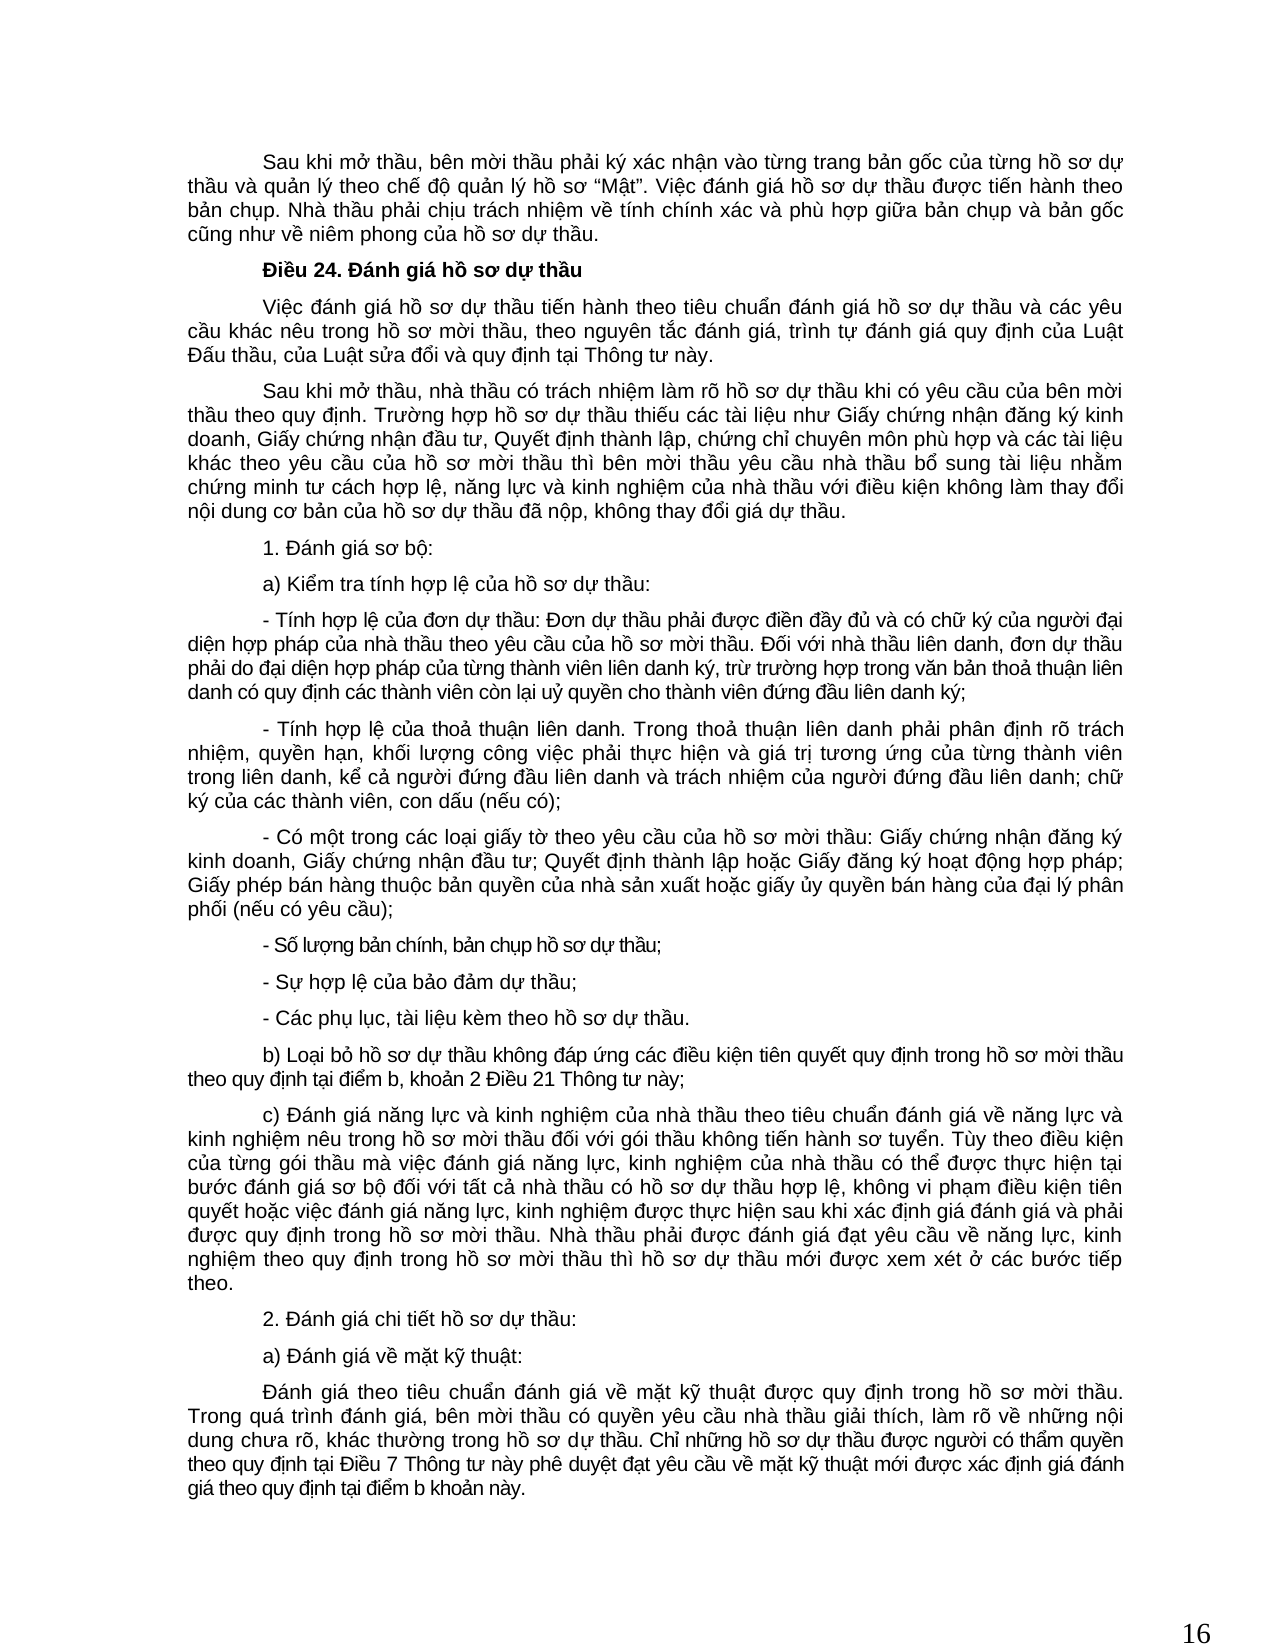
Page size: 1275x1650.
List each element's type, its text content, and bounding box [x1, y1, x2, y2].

text Điều 24. Đánh giá hồ sơ dự thầu [187, 258, 1125, 282]
text - Tính hợp lệ của thoả thuận liên danh. Trong thoả thuận liên danh phải phân định rõ trách nhiệm, quyền hạn, khối lượng công việc phải thực hiện và giá trị tương ứng của từng thành viên trong liên danh, kể cả người đứng đầu liên danh và trách nhiệm của người đứng đầu liên danh; chữ ký của các thành viên, con dấu (nếu có); [187, 717, 1125, 812]
text - Các phụ lục, tài liệu kèm theo hồ sơ dự thầu. [187, 1006, 1125, 1030]
text a) Kiểm tra tính hợp lệ của hồ sơ dự thầu: [187, 572, 1125, 596]
text - Có một trong các loại giấy tờ theo yêu cầu của hồ sơ mời thầu: Giấy chứng nhận đăng ký kinh doanh, Giấy chứng nhận đầu tư; Quyết định thành lập hoặc Giấy đăng ký hoạt động hợp pháp; Giấy phép bán hàng thuộc bản quyền của nhà sản xuất hoặc giấy ủy quyền bán hàng của đại lý phân phối (nếu có yêu cầu); [187, 825, 1125, 921]
text b) Loại bỏ hồ sơ dự thầu không đáp ứng các điều kiện tiên quyết quy định trong hồ sơ mời thầu theo quy định tại điểm b, khoản 2 Điều 21 Thông tư này; [187, 1043, 1125, 1091]
text 2. Đánh giá chi tiết hồ sơ dự thầu: [187, 1307, 1125, 1331]
text - Tính hợp lệ của đơn dự thầu: Đơn dự thầu phải được điền đầy đủ và có chữ ký của người đại diện hợp pháp của nhà thầu theo yêu cầu của hồ sơ mời thầu. Đối với nhà thầu liên danh, đơn dự thầu phải do đại diện hợp pháp của từng thành viên liên danh ký, trừ trường hợp trong văn bản thoả thuận liên danh có quy định các thành viên còn lại uỷ quyền cho thành viên đứng đầu liên danh ký; [187, 608, 1125, 704]
text Sau khi mở thầu, nhà thầu có trách nhiệm làm rõ hồ sơ dự thầu khi có yêu cầu của bên mời thầu theo quy định. Trường hợp hồ sơ dự thầu thiếu các tài liệu như Giấy chứng nhận đăng ký kinh doanh, Giấy chứng nhận đầu tư, Quyết định thành lập, chứng chỉ chuyên môn phù hợp và các tài liệu khác theo yêu cầu của hồ sơ mời thầu thì bên mời thầu yêu cầu nhà thầu bổ sung tài liệu nhằm chứng minh tư cách hợp lệ, năng lực và kinh nghiệm của nhà thầu với điều kiện không làm thay đổi nội dung cơ bản của hồ sơ dự thầu đã nộp, không thay đổi giá dự thầu. [187, 379, 1125, 523]
text - Sự hợp lệ của bảo đảm dự thầu; [187, 970, 1125, 994]
text Đánh giá theo tiêu chuẩn đánh giá về mặt kỹ thuật được quy định trong hồ sơ mời thầu. Trong quá trình đánh giá, bên mời thầu có quyền yêu cầu nhà thầu giải thích, làm rõ về những nội dung chưa rõ, khác thường trong hồ sơ dự thầu. Chỉ những hồ sơ dự thầu được người có thẩm quyền theo quy định tại Điều 7 Thông tư này phê duyệt đạt yêu cầu về mặt kỹ thuật mới được xác định giá đánh giá theo quy định tại điểm b khoản này. [187, 1380, 1125, 1500]
text Việc đánh giá hồ sơ dự thầu tiến hành theo tiêu chuẩn đánh giá hồ sơ dự thầu và các yêu cầu khác nêu trong hồ sơ mời thầu, theo nguyên tắc đánh giá, trình tự đánh giá quy định của Luật Đấu thầu, của Luật sửa đổi và quy định tại Thông tư này. [187, 295, 1125, 367]
text Sau khi mở thầu, bên mời thầu phải ký xác nhận vào từng trang bản gốc của từng hồ sơ dự thầu và quản lý theo chế độ quản lý hồ sơ “Mật”. Việc đánh giá hồ sơ dự thầu được tiến hành theo bản chụp. Nhà thầu phải chịu trách nhiệm về tính chính xác và phù hợp giữa bản chụp và bản gốc cũng như về niêm phong của hồ sơ dự thầu. [187, 150, 1125, 246]
text - Số lượng bản chính, bản chụp hồ sơ dự thầu; [187, 933, 1125, 957]
text 1. Đánh giá sơ bộ: [187, 535, 1125, 559]
text a) Đánh giá về mặt kỹ thuật: [187, 1344, 1125, 1368]
text c) Đánh giá năng lực và kinh nghiệm của nhà thầu theo tiêu chuẩn đánh giá về năng lực và kinh nghiệm nêu trong hồ sơ mời thầu đối với gói thầu không tiến hành sơ tuyển. Tùy theo điều kiện của từng gói thầu mà việc đánh giá năng lực, kinh nghiệm của nhà thầu có thể được thực hiện tại bước đánh giá sơ bộ đối với tất cả nhà thầu có hồ sơ dự thầu hợp lệ, không vi phạm điều kiện tiên quyết hoặc việc đánh giá năng lực, kinh nghiệm được thực hiện sau khi xác định giá đánh giá và phải được quy định trong hồ sơ mời thầu. Nhà thầu phải được đánh giá đạt yêu cầu về năng lực, kinh nghiệm theo quy định trong hồ sơ mời thầu thì hồ sơ dự thầu mới được xem xét ở các bước tiếp theo. [187, 1103, 1125, 1295]
